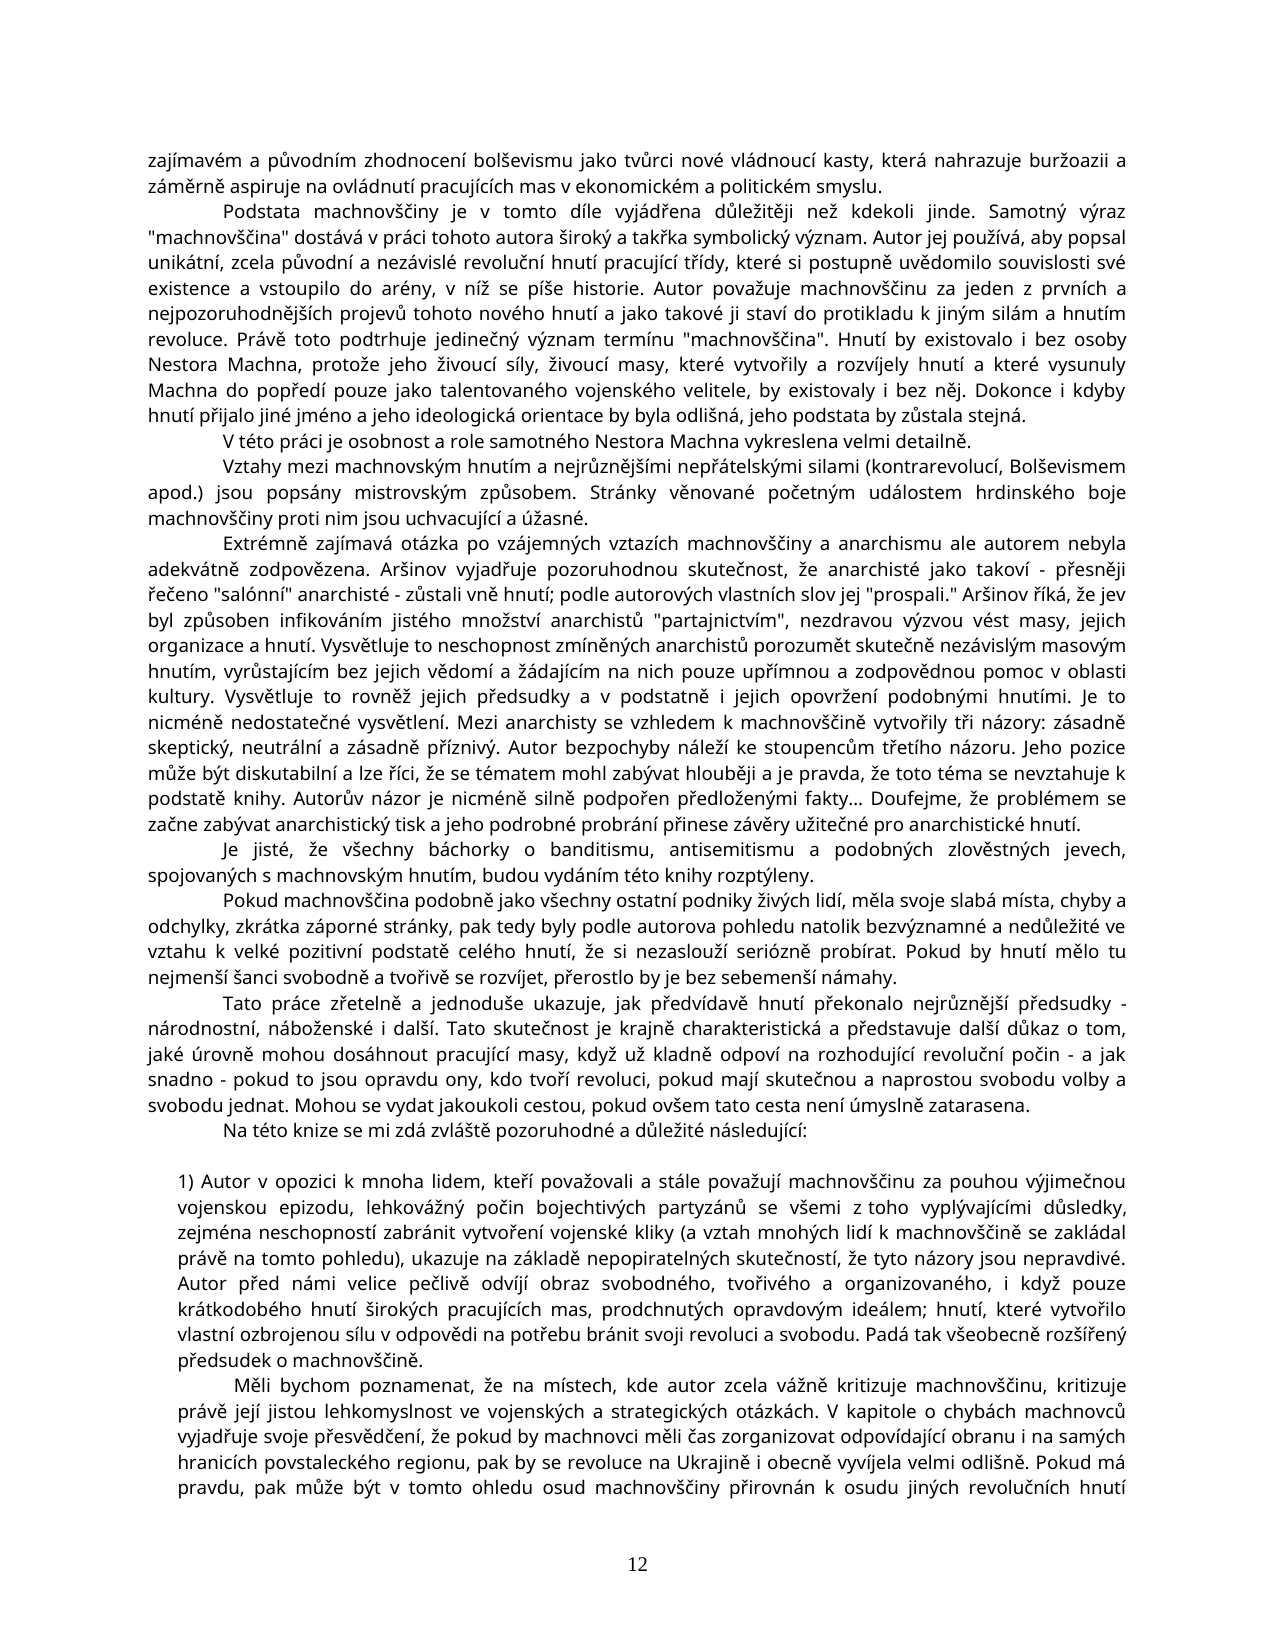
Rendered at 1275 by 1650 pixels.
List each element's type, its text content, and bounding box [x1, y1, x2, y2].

text Na této knize se mi zdá zvláště pozoruhodné a důležité následující: [148, 1117, 1127, 1143]
text Tato práce zřetelně a jednoduše ukazuje, jak předvídavě hnutí překonalo nejrůznější předsudky - národnostní, náboženské i další. Tato skutečnost je krajně charakteristická a představuje další důkaz o tom, jaké úrovně mohou dosáhnout pracující masy, když už kladně odpoví na rozhodující revoluční počin - a jak snadno - pokud to jsou opravdu ony, kdo tvoří revoluci, pokud mají skutečnou a naprostou svobodu volby a svobodu jednat. Mohou se vydat jakoukoli cestou, pokud ovšem tato cesta není úmyslně zatarasena. [148, 990, 1127, 1117]
text Extrémně zajímavá otázka po vzájemných vztazích machnovščiny a anarchismu ale autorem nebyla adekvátně zodpovězena. Aršinov vyjadřuje pozoruhodnou skutečnost, že anarchisté jako takoví - přesněji řečeno "salónní" anarchisté - zůstali vně hnutí; podle autorových vlastních slov jej "prospali." Aršinov říká, že jev byl způsoben infikováním jistého množství anarchistů "partajnictvím", nezdravou výzvou vést masy, jejich organizace a hnutí. Vysvětluje to neschopnost zmíněných anarchistů porozumět skutečně nezávislým masovým hnutím, vyrůstajícím bez jejich vědomí a žádajícím na nich pouze upřímnou a zodpovědnou pomoc v oblasti kultury. Vysvětluje to rovněž jejich předsudky a v podstatně i jejich opovržení podobnými hnutími. Je to nicméně nedostatečné vysvětlení. Mezi anarchisty se vzhledem k machnovščině vytvořily tři názory: zásadně skeptický, neutrální a zásadně příznivý. Autor bezpochyby náleží ke stoupencům třetího názoru. Jeho pozice může být diskutabilní a lze říci, že se tématem mohl zabývat hlouběji a je pravda, že toto téma se nevztahuje k podstatě knihy. Autorův názor je nicméně silně podpořen předloženými fakty… Doufejme, že problémem se začne zabývat anarchistický tisk a jeho podrobné probrání přinese závěry užitečné pro anarchistické hnutí. [148, 530, 1127, 837]
text Je jisté, že všechny báchorky o banditismu, antisemitismu a podobných zlověstných jevech, spojovaných s machnovským hnutím, budou vydáním této knihy rozptýleny. [148, 837, 1127, 888]
text V této práci je osobnost a role samotného Nestora Machna vykreslena velmi detailně. [148, 428, 1127, 454]
text 1) Autor v opozici k mnoha lidem, kteří považovali a stále považují machnovščinu za pouhou výjimečnou vojenskou epizodu, lehkovážný počin bojechtivých partyzánů se všemi z toho vyplývajícími důsledky, zejména neschopností zabránit vytvoření vojenské kliky (a vztah mnohých lidí k machnovščině se zakládal právě na tomto pohledu), ukazuje na základě nepopiratelných skutečností, že tyto názory jsou nepravdivé. Autor před námi velice pečlivě odvíjí obraz svobodného, tvořivého a organizovaného, i když pouze krátkodobého hnutí širokých pracujících mas, prodchnutých opravdovým ideálem; hnutí, které vytvořilo vlastní ozbrojenou sílu v odpovědi na potřebu bránit svoji revoluci a svobodu. Padá tak všeobecně rozšířený předsudek o machnovščině. [177, 1168, 1127, 1373]
text Podstata machnovščiny je v tomto díle vyjádřena důležitěji než kdekoli jinde. Samotný výraz "machnovščina" dostává v práci tohoto autora široký a takřka symbolický význam. Autor jej používá, aby popsal unikátní, zcela původní a nezávislé revoluční hnutí pracující třídy, které si postupně uvědomilo souvislosti své existence a vstoupilo do arény, v níž se píše historie. Autor považuje machnovščinu za jeden z prvních a nejpozoruhodnějších projevů tohoto nového hnutí a jako takové ji staví do protikladu k jiným silám a hnutím revoluce. Právě toto podtrhuje jedinečný význam termínu "machnovščina". Hnutí by existovalo i bez osoby Nestora Machna, protože jeho živoucí síly, živoucí masy, které vytvořily a rozvíjely hnutí a které vysunuly Machna do popředí pouze jako talentovaného vojenského velitele, by existovaly i bez něj. Dokonce i kdyby hnutí přijalo jiné jméno a jeho ideologická orientace by byla odlišná, jeho podstata by zůstala stejná. [148, 199, 1127, 428]
text Měli bychom poznamenat, že na místech, kde autor zcela vážně kritizuje machnovščinu, kritizuje právě její jistou lehkomyslnost ve vojenských a strategických otázkách. V kapitole o chybách machnovců vyjadřuje svoje přesvědčení, že pokud by machnovci měli čas zorganizovat odpovídající obranu i na samých hranicích povstaleckého regionu, pak by se revoluce na Ukrajině i obecně vyvíjela velmi odlišně. Pokud má pravdu, pak může být v tomto ohledu osud machnovščiny přirovnán k osudu jiných revolučních hnutí [177, 1373, 1127, 1500]
text zajímavém a původním zhodnocení bolševismu jako tvůrci nové vládnoucí kasty, která nahrazuje buržoazii a záměrně aspiruje na ovládnutí pracujících mas v ekonomickém a politickém smyslu. [148, 148, 1127, 199]
text Vztahy mezi machnovským hnutím a nejrůznějšími nepřátelskými silami (kontrarevolucí, Bolševismem apod.) jsou popsány mistrovským způsobem. Stránky věnované početným událostem hrdinského boje machnovščiny proti nim jsou uchvacující a úžasné. [148, 454, 1127, 530]
text Pokud machnovščina podobně jako všechny ostatní podniky živých lidí, měla svoje slabá místa, chyby a odchylky, zkrátka záporné stránky, pak tedy byly podle autorova pohledu natolik bezvýznamné a nedůležité ve vztahu k velké pozitivní podstatě celého hnutí, že si nezaslouží seriózně probírat. Pokud by hnutí mělo tu nejmenší šanci svobodně a tvořivě se rozvíjet, přerostlo by je bez sebemenší námahy. [148, 888, 1127, 990]
